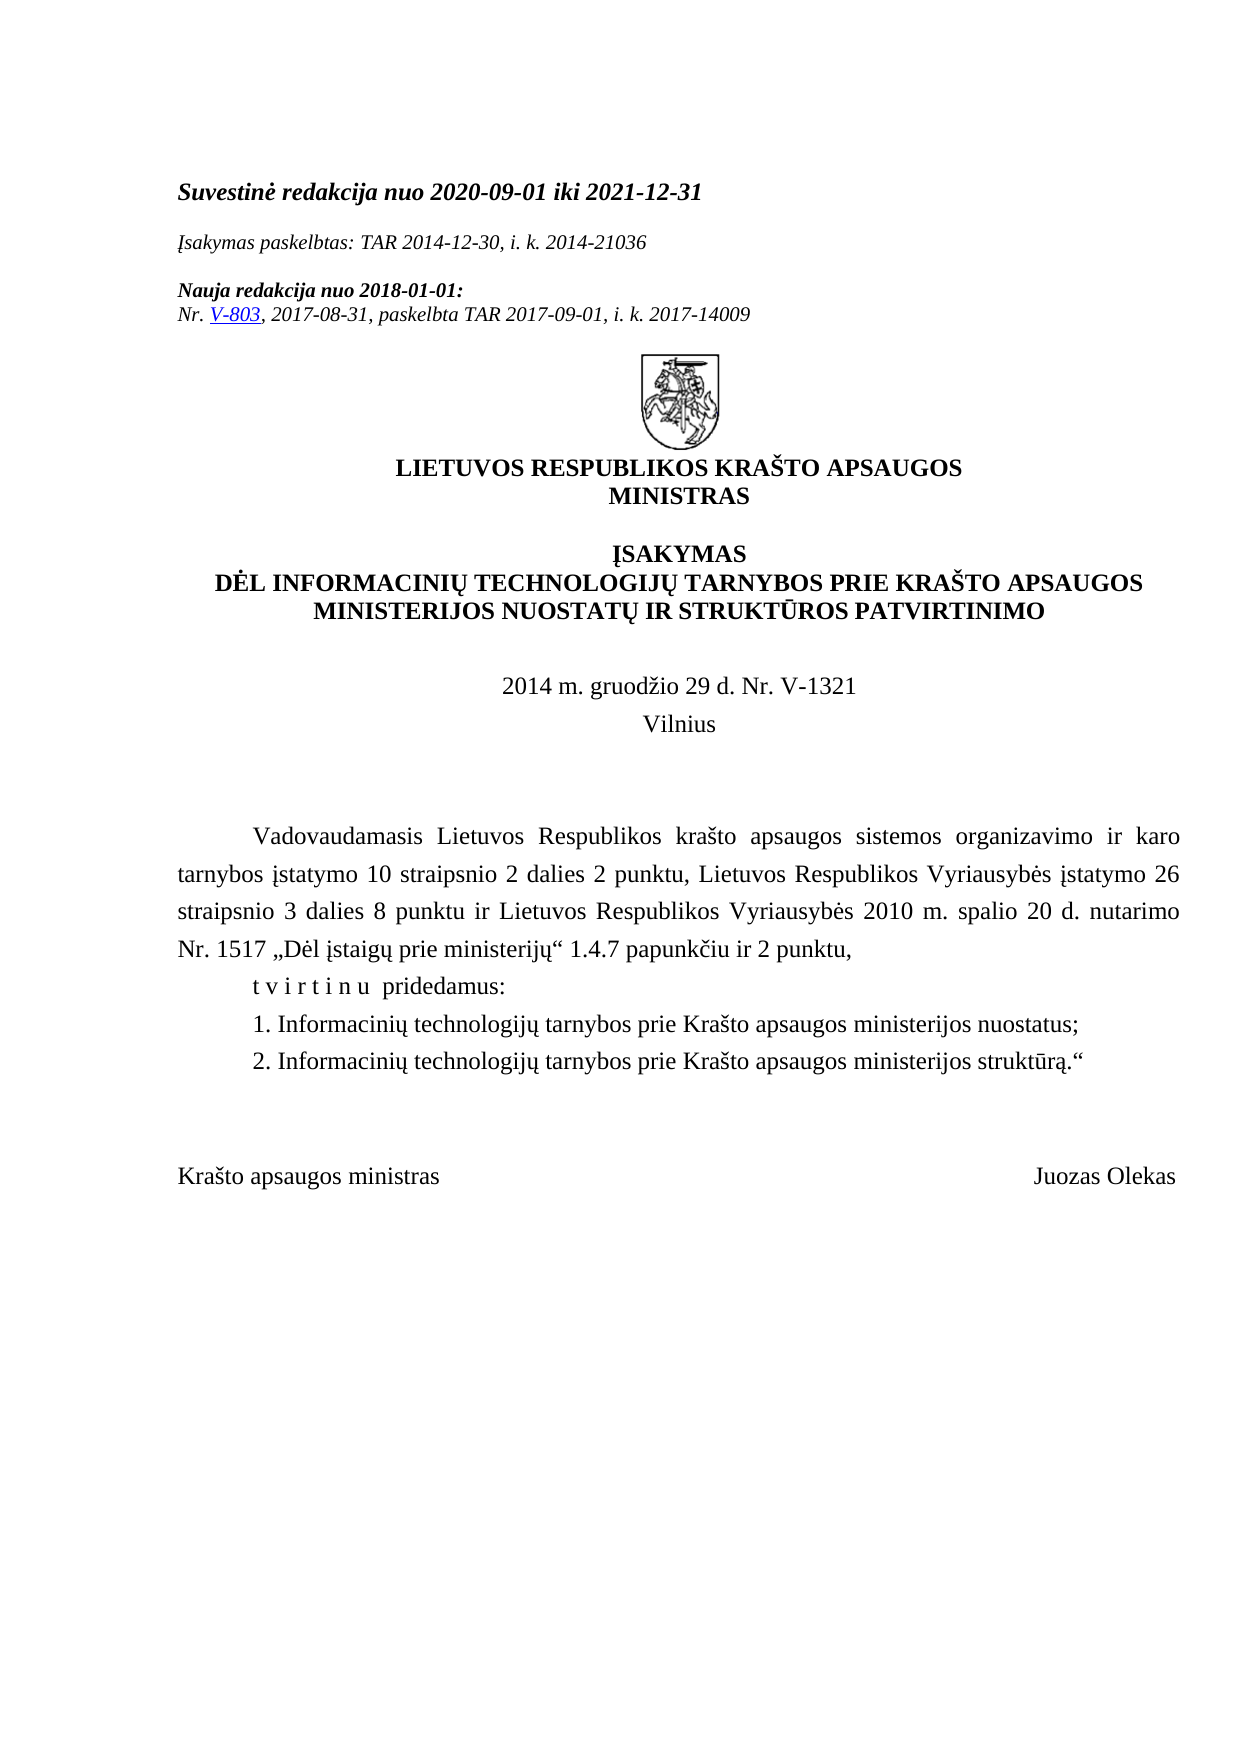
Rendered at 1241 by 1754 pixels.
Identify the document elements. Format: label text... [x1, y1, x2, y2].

text DĖL Informacinių technologijų tarnybos prie Krašto apsaugos ministerijos NUOSTATŲ IR STRUKTŪROS PATVIRTINIMO [177, 568, 1181, 625]
text Įsakymas paskelbtas: TAR 2014-12-30, i. k. 2014-21036 [177, 230, 1181, 254]
text Krašto apsaugos ministras Juozas Olekas [177, 1161, 1181, 1190]
text MINISTRAS [177, 481, 1181, 510]
text Vadovaudamasis Lietuvos Respublikos krašto apsaugos sistemos organizavimo ir karo tarnybos įstatymo 10 straipsnio 2 dalies 2 punktu, Lietuvos Respublikos Vyriausybės įstatymo 26 straipsnio 3 dalies 8 punktu ir Lietuvos Respublikos Vyriausybės 2010 m. spalio 20 d. nutarimo Nr. 1517 „Dėl įstaigų prie ministerijų“ 1.4.7 papunkčiu ir 2 punktu, [177, 813, 1181, 963]
text Suvestinė redakcija nuo 2020-09-01 iki 2021-12-31 [177, 177, 1181, 206]
text 2. Informacinių technologijų tarnybos prie Krašto apsaugos ministerijos struktūrą.“ [177, 1038, 1181, 1075]
text Nauja redakcija nuo 2018-01-01: [177, 278, 1181, 302]
text įsakymas [177, 539, 1181, 568]
text Vilnius [177, 700, 1181, 738]
text Nr. V-803, 2017-08-31, paskelbta TAR 2017-09-01, i. k. 2017-14009 [177, 302, 1181, 326]
text LIETUVOS RESPUBLIKOS KRAŠTO APSAUGOS [177, 453, 1181, 481]
text 2014 m. gruodžio 29 d. Nr. V-1321 [177, 663, 1181, 700]
text t v i r t i n u pridedamus: [177, 963, 1181, 1000]
text 1. Informacinių technologijų tarnybos prie Krašto apsaugos ministerijos nuostatus; [177, 1000, 1181, 1038]
